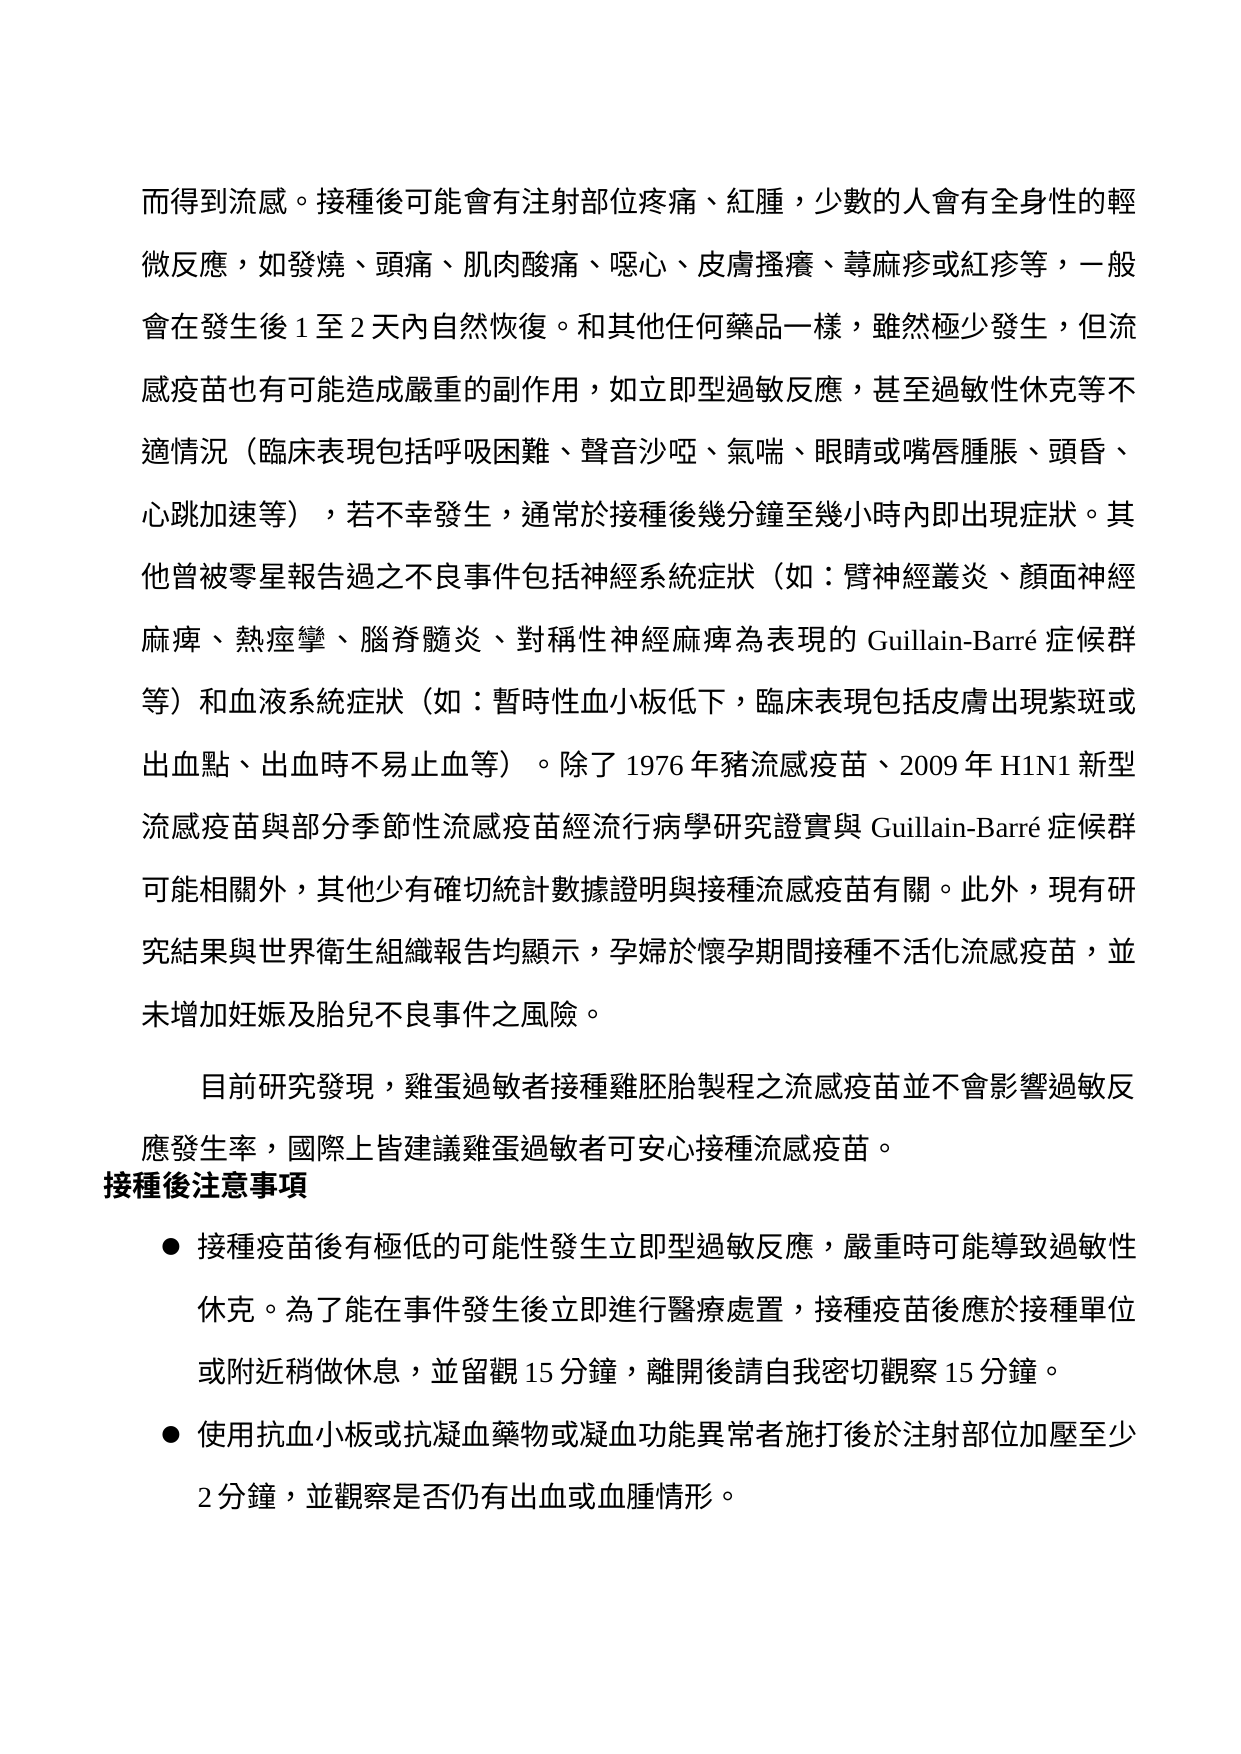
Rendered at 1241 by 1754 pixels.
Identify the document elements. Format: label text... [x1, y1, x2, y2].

list 使用抗血小板或抗凝血藥物或凝血功能異常者施打後於注射部位加壓至少2分鐘，並觀察是否仍有出血或血腫情形。 [160, 1391, 1137, 1516]
list 接種疫苗後有極低的可能性發生立即型過敏反應，嚴重時可能導致過敏性休克。為了能在事件發生後立即進行醫療處置，接種疫苗後應於接種單位或附近稍做休息，並留觀15分鐘，離開後請自我密切觀察15分鐘。 [160, 1203, 1137, 1391]
text 而得到流感。接種後可能會有注射部位疼痛、紅腫，少數的人會有全身性的輕微反應，如發燒、頭痛、肌肉酸痛、噁心、皮膚搔癢、蕁麻疹或紅疹等，ㄧ般會在發生後1至2天內自然恢復。和其他任何藥品一樣，雖然極少發生，但流感疫苗也有可能造成嚴重的副作用，如立即型過敏反應，甚至過敏性休克等不適情況（臨床表現包括呼吸困難、聲音沙啞、氣喘、眼睛或嘴唇腫脹、頭昏、心跳加速等），若不幸發生，通常於接種後幾分鐘至幾小時內即出現症狀。其他曾被零星報告過之不良事件包括神經系統症狀（如：臂神經叢炎、顏面神經麻痺、熱痙攣、腦脊髓炎、對稱性神經麻痺為表現的Guillain-Barré症候群等）和血液系統症狀（如：暫時性血小板低下，臨床表現包括皮膚出現紫斑或出血點、出血時不易止血等）。除了1976年豬流感疫苗、2009年H1N1新型流感疫苗與部分季節性流感疫苗經流行病學研究證實與Guillain-Barré症候群可能相關外，其他少有確切統計數據證明與接種流感疫苗有關。此外，現有研究結果與世界衛生組織報告均顯示，孕婦於懷孕期間接種不活化流感疫苗，並未增加妊娠及胎兒不良事件之風險。 [141, 158, 1137, 1033]
text 接種後注意事項 [103, 1168, 1137, 1203]
text 目前研究發現，雞蛋過敏者接種雞胚胎製程之流感疫苗並不會影響過敏反應發生率，國際上皆建議雞蛋過敏者可安心接種流感疫苗。 [141, 1043, 1137, 1168]
